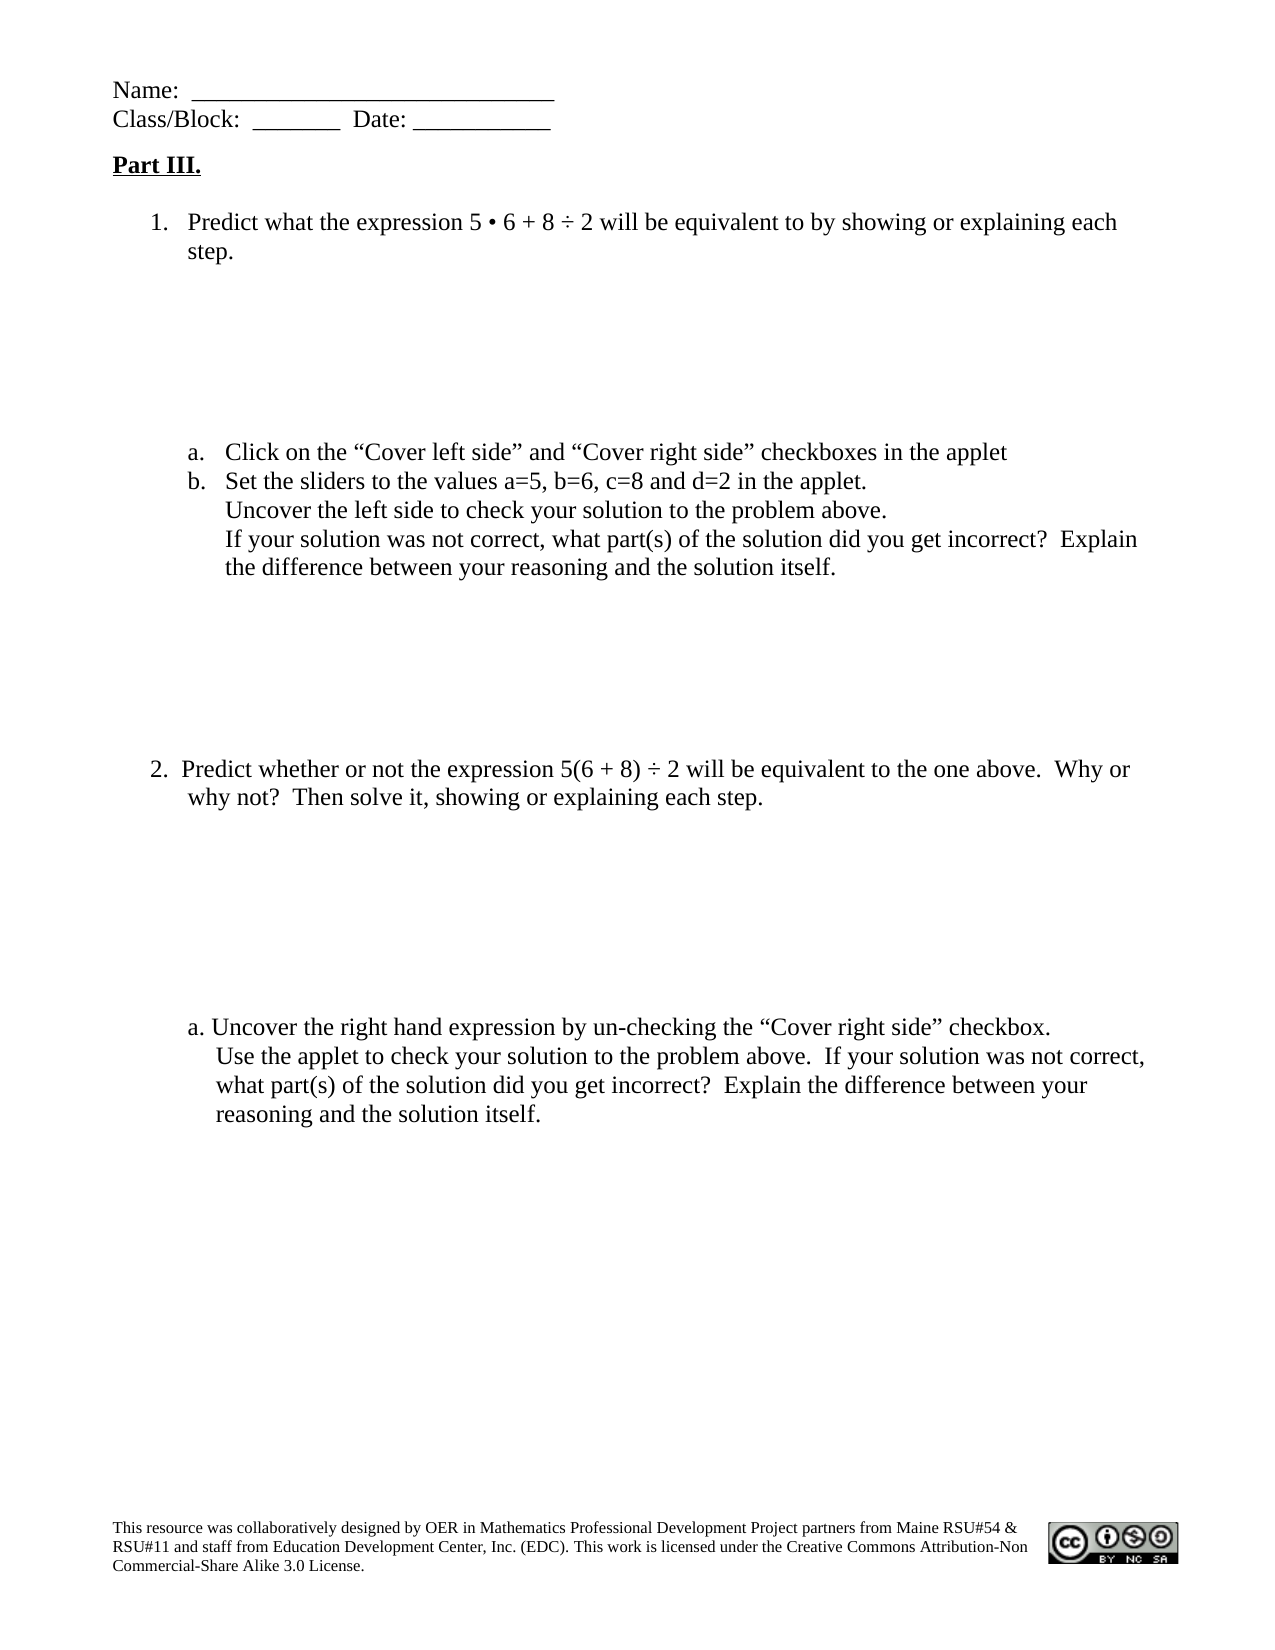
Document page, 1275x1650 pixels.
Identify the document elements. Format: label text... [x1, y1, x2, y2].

text a. Uncover the right hand expression by un-checking the “Cover right side” checkbox. Use the applet to check your solution to the problem above. If your solution was not correct, what part(s) of the solution did you get incorrect? Explain the difference between your reasoning and the solution itself. [187, 1012, 1162, 1127]
text Part III. [112, 150, 1162, 179]
list Set the sliders to the values a=5, b=6, c=8 and d=2 in the applet. Uncover the left side to check your solution to the problem above. If your solution was not correct, what part(s) of the solution did you get incorrect? Explain the difference between your reasoning and the solution itself. [187, 466, 1162, 581]
picture [1048, 1522, 1179, 1566]
list Click on the “Cover left side” and “Cover right side” checkboxes in the applet [187, 437, 1162, 466]
list Predict what the expression 5 • 6 + 8 ÷ 2 will be equivalent to by showing or explaining each step. [150, 207, 1162, 265]
text 2. Predict whether or not the expression 5(6 + 8) ÷ 2 will be equivalent to the one above. Why or why not? Then solve it, showing or explaining each step. [150, 754, 1162, 811]
